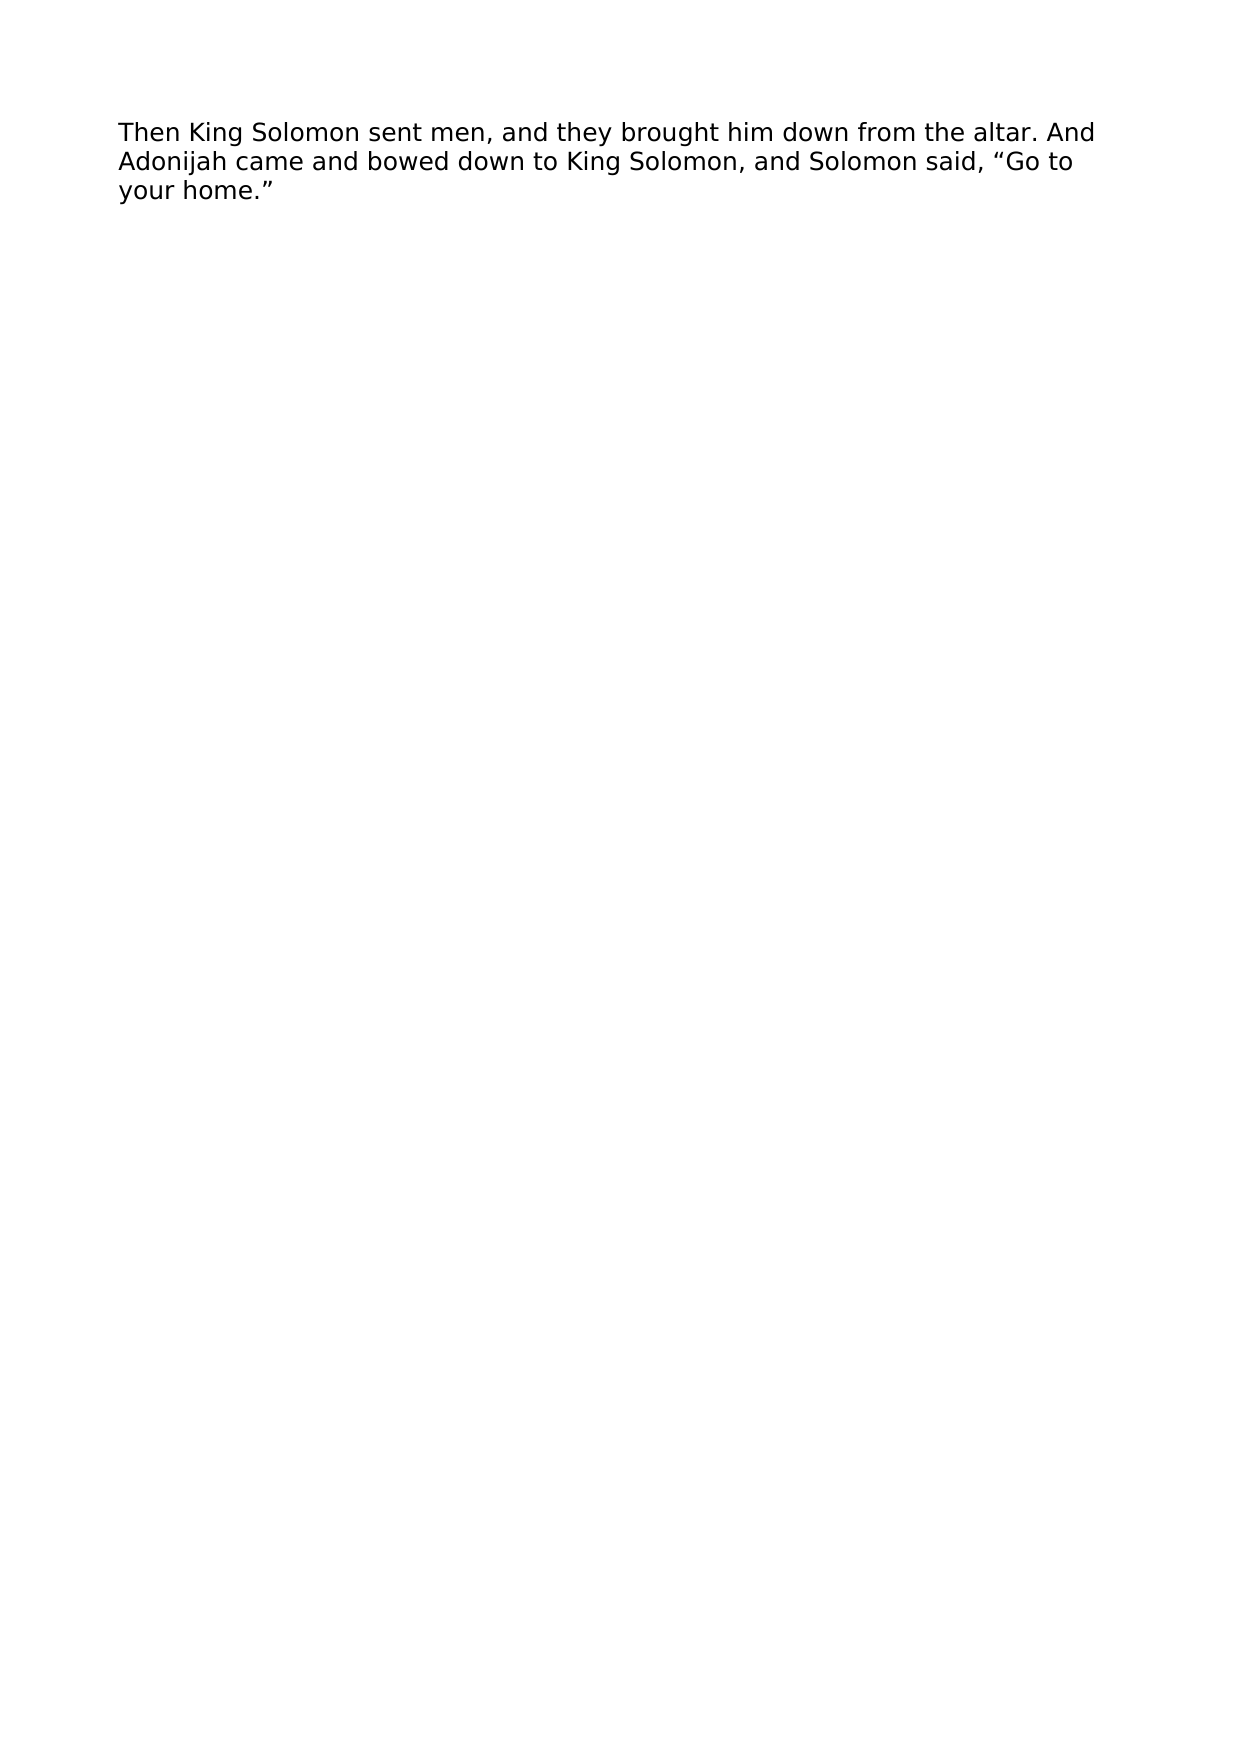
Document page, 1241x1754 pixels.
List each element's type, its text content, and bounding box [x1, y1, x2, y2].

text Then King Solomon sent men, and they brought him down from the altar. And Adonijah came and bowed down to King Solomon, and Solomon said, “Go to your home.” [118, 118, 1122, 206]
